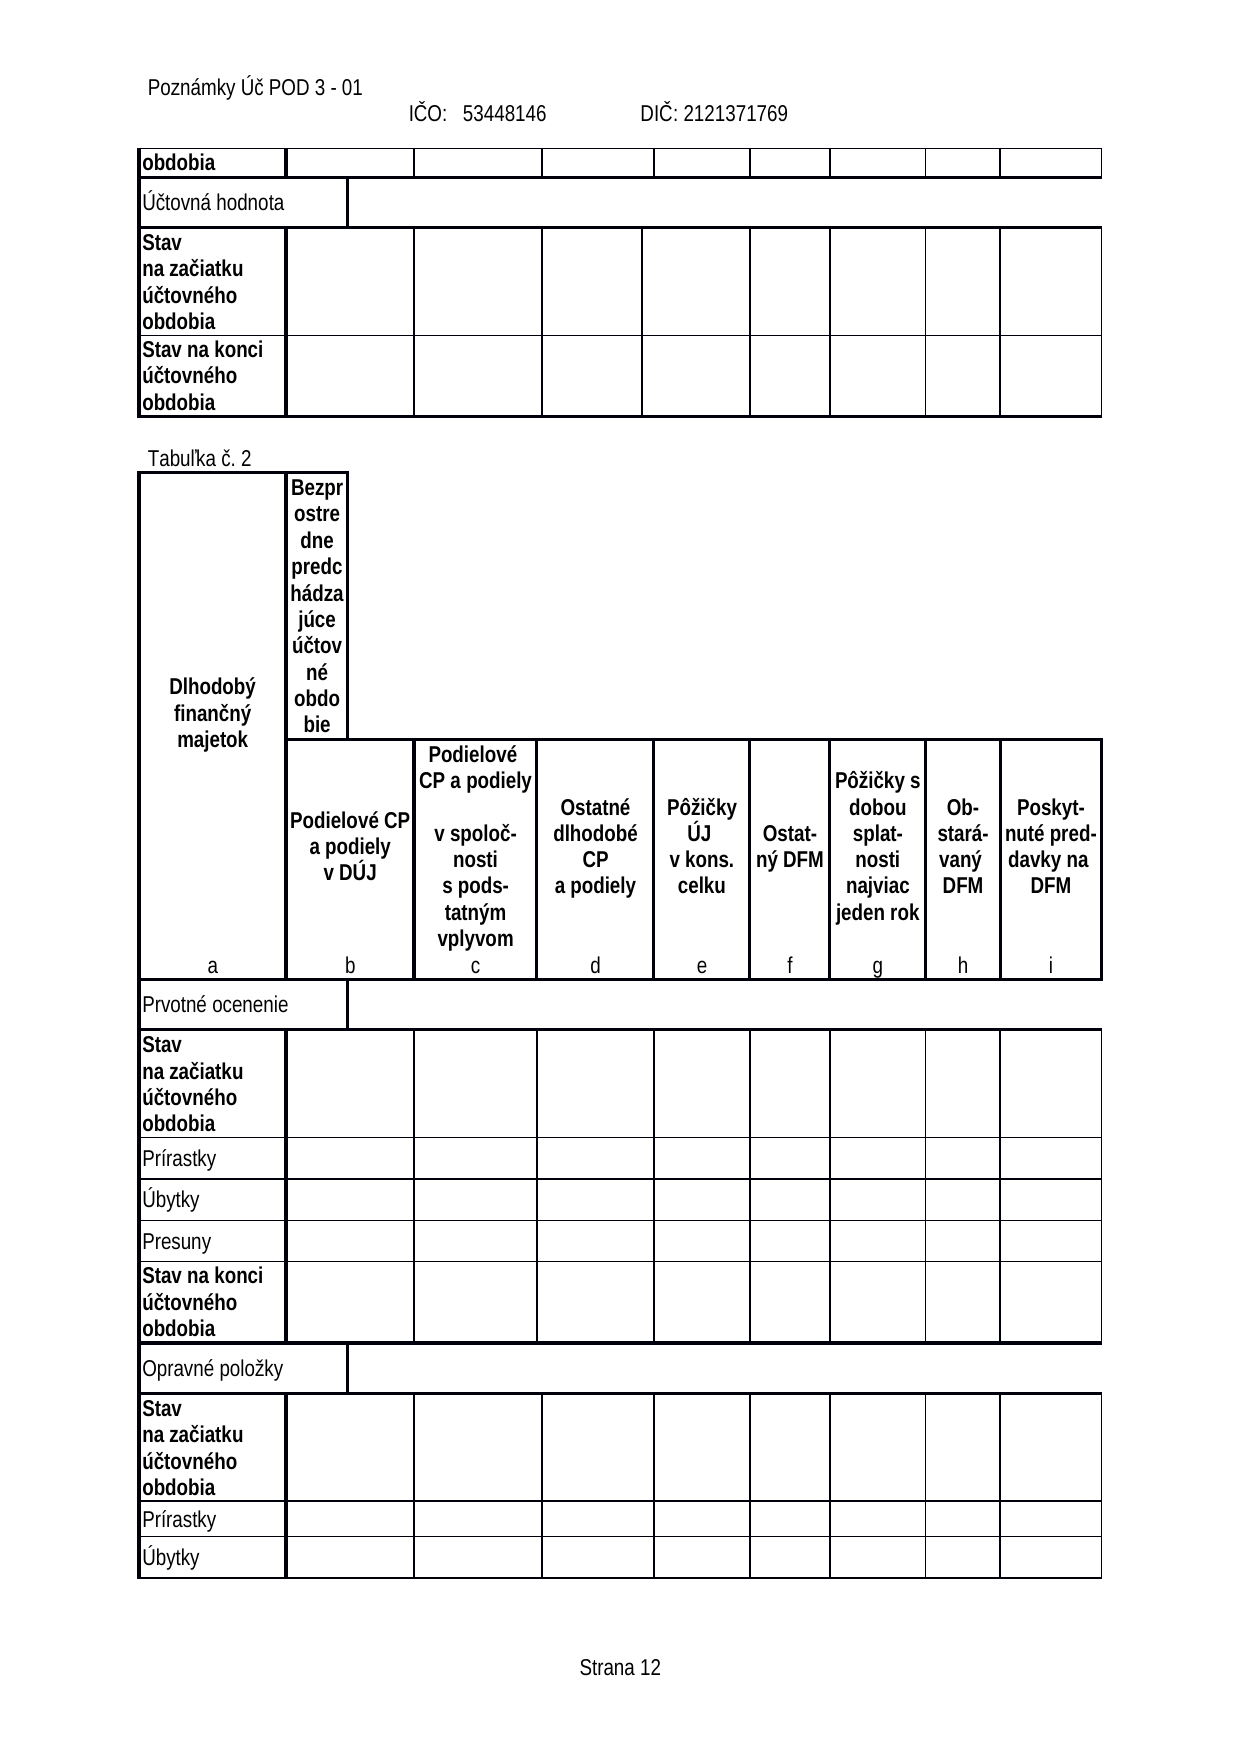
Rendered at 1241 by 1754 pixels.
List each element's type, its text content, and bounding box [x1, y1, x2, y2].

table_cell g [831, 952, 924, 978]
table_header Bezprostredne predchádzajúce účtovné obdobie [288, 474, 346, 738]
table_cell [655, 1262, 749, 1341]
table_cell [1001, 1537, 1101, 1577]
table_cell [926, 229, 999, 334]
table_cell [415, 1395, 541, 1500]
table_cell [831, 1395, 925, 1500]
table_cell [415, 1221, 536, 1261]
table_cell [1001, 229, 1101, 334]
table_cell [926, 336, 999, 415]
table_cell [831, 1262, 925, 1341]
table_cell [538, 1221, 653, 1261]
table_cell [415, 1502, 541, 1536]
table_cell [538, 1180, 653, 1219]
table_cell [288, 1395, 413, 1500]
table_cell [1001, 1180, 1101, 1219]
table_cell h [927, 952, 999, 978]
table_cell a [141, 952, 284, 978]
table_cell Opravné položky [141, 1345, 346, 1392]
table_cell [926, 1031, 999, 1137]
table_cell Presuny [141, 1221, 284, 1261]
table_cell [655, 1031, 749, 1137]
table_cell Poskyt-nuté pred-davky na DFM [1002, 741, 1100, 952]
table_cell [415, 1138, 536, 1178]
table_cell [751, 149, 829, 176]
table_cell [751, 1180, 829, 1219]
table_cell [831, 149, 925, 176]
table_cell Ostatné dlhodobé CP a podiely [538, 741, 652, 952]
text Tabuľka č. 2 [148, 444, 1092, 471]
table_cell Stav na začiatku účtovného obdobia [141, 1031, 284, 1137]
table_cell Stav na konci účtovného obdobia [141, 1262, 284, 1341]
table_cell [751, 1502, 829, 1536]
table_cell f [751, 952, 828, 978]
table_cell [751, 1221, 829, 1261]
table_cell [288, 1221, 413, 1261]
table_cell [288, 149, 413, 176]
table_cell Ostat-ný DFM [751, 741, 828, 952]
table_cell [643, 336, 749, 415]
table_cell [926, 1180, 999, 1219]
table_cell [831, 1180, 925, 1219]
table_cell [751, 336, 829, 415]
table_cell [415, 149, 541, 176]
table_cell [538, 1031, 653, 1137]
table_cell [288, 1537, 413, 1577]
table_cell [751, 1031, 829, 1137]
table_cell [831, 1502, 925, 1536]
table_cell Stav na začiatku účtovného obdobia [141, 229, 284, 334]
table_cell [926, 1262, 999, 1341]
table_cell [288, 1262, 413, 1341]
table_cell b [288, 952, 412, 978]
table_cell [751, 229, 829, 334]
table_cell c [416, 952, 535, 978]
table_cell [831, 1031, 925, 1137]
table_header Dlhodobý finančný majetok [141, 474, 284, 952]
table_cell [751, 1262, 829, 1341]
table_cell [288, 1502, 413, 1536]
table_cell [655, 1502, 749, 1536]
table_cell [751, 1395, 829, 1500]
table_cell Účtovná hodnota [141, 179, 346, 226]
table_cell [643, 229, 749, 334]
table_cell [926, 1395, 999, 1500]
table_cell d [538, 952, 652, 978]
table_cell [751, 1537, 829, 1577]
table_cell [926, 149, 999, 176]
table_cell Prírastky [141, 1502, 284, 1536]
table_cell i [1002, 952, 1100, 978]
table_cell [655, 1537, 749, 1577]
table_cell Úbytky [141, 1537, 284, 1577]
table_cell [288, 229, 413, 334]
table_cell Ob-stará-vaný DFM [927, 741, 999, 952]
table_cell [926, 1138, 999, 1178]
table_cell [831, 1221, 925, 1261]
table_cell [1001, 336, 1101, 415]
table_cell [655, 1138, 749, 1178]
table_cell [538, 1138, 653, 1178]
table_cell [831, 1138, 925, 1178]
table_cell [543, 1395, 653, 1500]
table_cell [926, 1221, 999, 1261]
table_cell [415, 1180, 536, 1219]
table_cell e [655, 952, 748, 978]
table_cell [538, 1262, 653, 1341]
table_cell [1001, 1221, 1101, 1261]
table_cell [1001, 1138, 1101, 1178]
table_cell Podielové CP a podiely v spoloč-nosti s pods-tatným vplyvom [416, 741, 535, 952]
table_cell [926, 1502, 999, 1536]
table_cell [1001, 149, 1101, 176]
table_cell [415, 229, 541, 334]
table_cell [288, 336, 413, 415]
table_cell [1001, 1262, 1101, 1341]
table_cell Prírastky [141, 1138, 284, 1178]
table_cell Pôžičky ÚJ v kons. celku [655, 741, 748, 952]
table_cell [415, 336, 541, 415]
table_cell [543, 149, 653, 176]
table_cell Podielové CP a podiely v DÚJ [288, 741, 412, 952]
table_cell [543, 1537, 653, 1577]
table_cell [415, 1537, 541, 1577]
table_cell obdobia [141, 149, 284, 176]
table_cell [415, 1031, 536, 1137]
table_cell [655, 1395, 749, 1500]
table_cell [655, 149, 749, 176]
table_cell Úbytky [141, 1180, 284, 1219]
table_cell Pôžičky s dobou splat-nosti najviac jeden rok [831, 741, 924, 952]
table_cell [543, 336, 641, 415]
table_cell [415, 1262, 536, 1341]
table_cell [926, 1537, 999, 1577]
table_cell [831, 229, 925, 334]
table_cell [288, 1138, 413, 1178]
table_cell [751, 1138, 829, 1178]
table_cell Stav na začiatku účtovného obdobia [141, 1395, 284, 1500]
table_cell [1001, 1395, 1101, 1500]
table_cell [655, 1180, 749, 1219]
table_cell [831, 1537, 925, 1577]
table_cell [1001, 1031, 1101, 1137]
table_cell [655, 1221, 749, 1261]
table_cell Prvotné ocenenie [141, 981, 346, 1028]
table_cell [288, 1180, 413, 1219]
table_cell [543, 229, 641, 334]
table_cell Stav na konci účtovného obdobia [141, 336, 284, 415]
table_cell [831, 336, 925, 415]
table_cell [543, 1502, 653, 1536]
table_cell [288, 1031, 413, 1137]
table_cell [1001, 1502, 1101, 1536]
